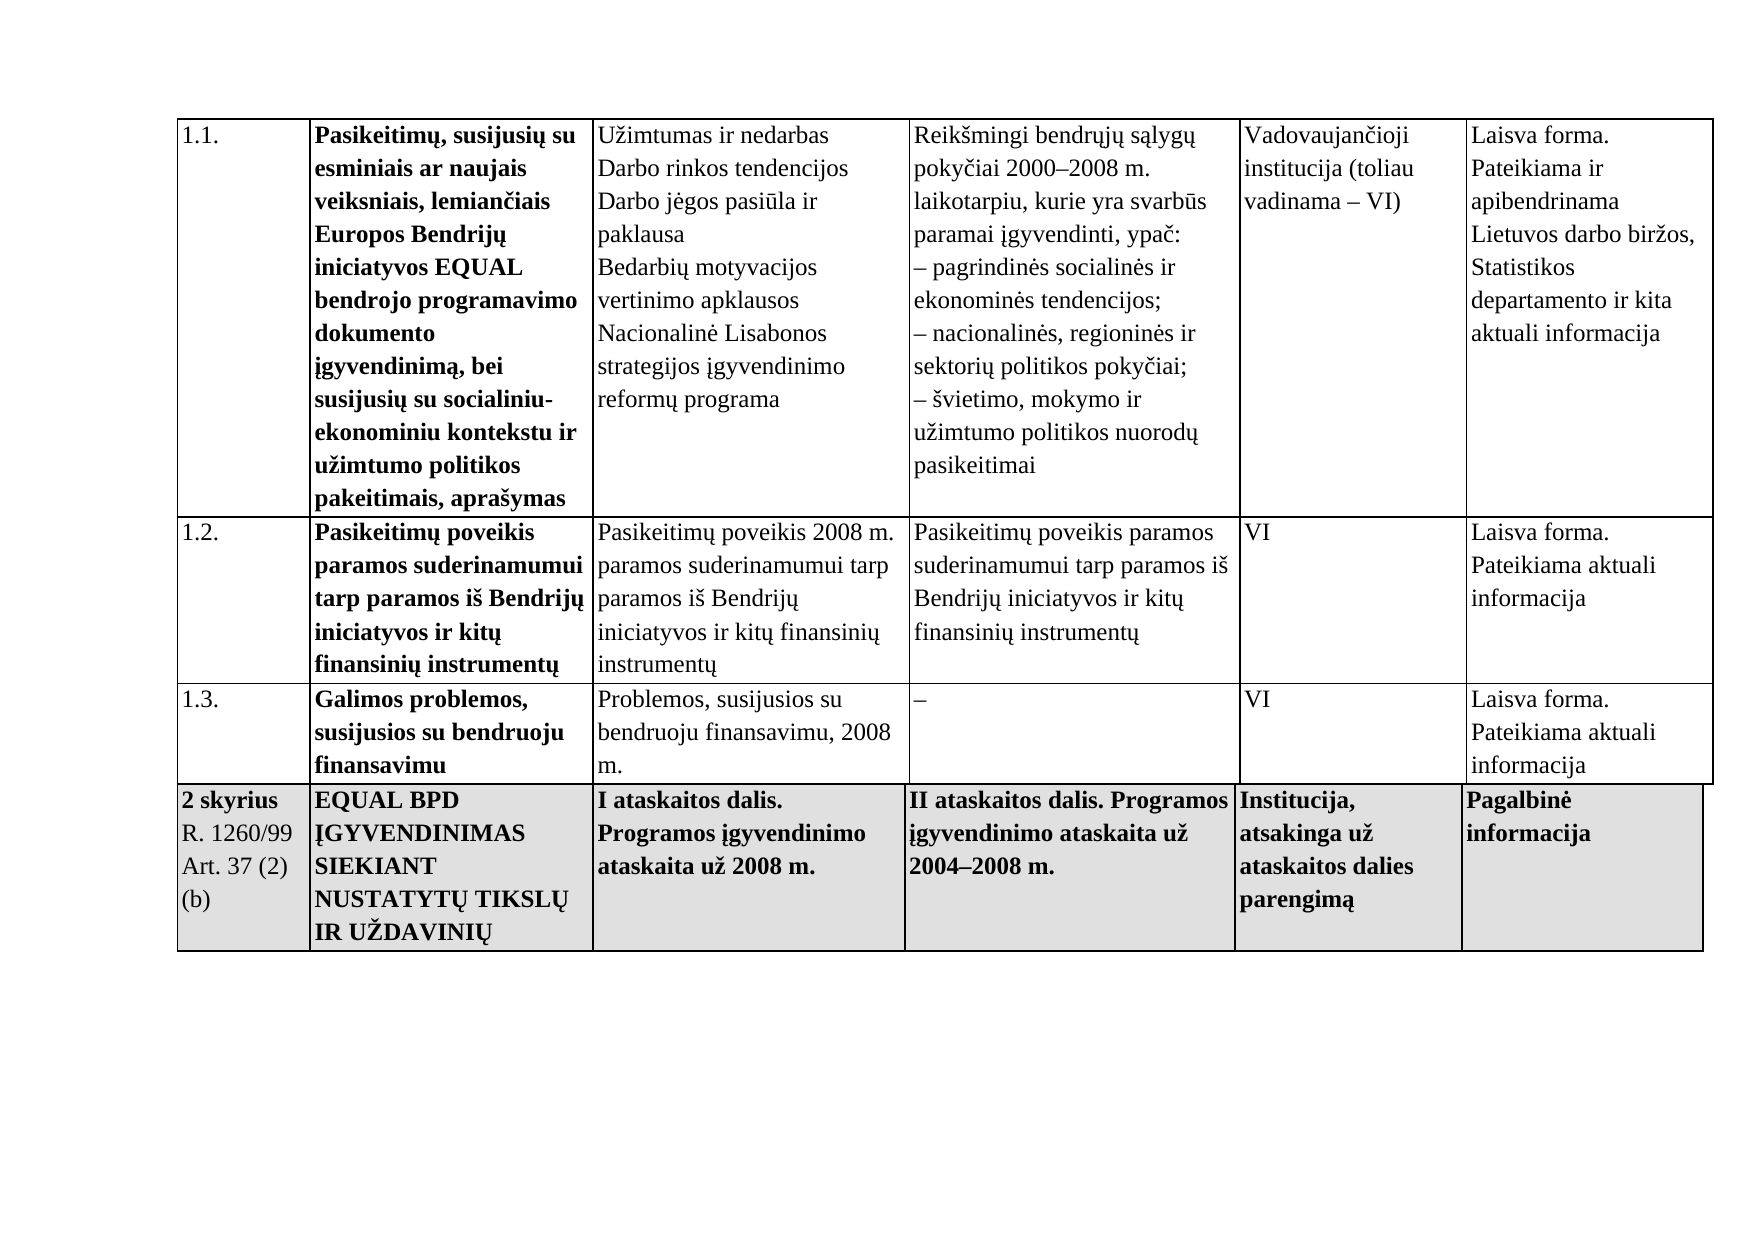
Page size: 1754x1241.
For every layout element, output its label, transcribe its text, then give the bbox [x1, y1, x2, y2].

table_cell Laisva forma. Pateikiama aktuali informacija [1467, 518, 1712, 683]
table_cell – [910, 684, 1239, 783]
table_cell [1704, 785, 1708, 950]
table_cell Problemos, susijusios su bendruoju finansavimu, 2008 m. [594, 684, 909, 783]
table_cell VI [1241, 684, 1466, 783]
table_cell Laisva forma. Pateikiama aktuali informacija [1467, 684, 1712, 783]
table_cell I ataskaitos dalis. Programos įgyvendinimo ataskaita už 2008 m. [594, 785, 904, 950]
table_cell Reikšmingi bendrųjų sąlygų pokyčiai 2000–2008 m. laikotarpiu, kurie yra svarbūs paramai įgyvendinti, ypač: – pagrindinės socialinės ir ekonominės tendencijos; – nacionalinės, regioninės ir sektorių politikos pokyčiai; – švietimo, mokymo ir užimtumo politikos nuorodų pasikeitimai [910, 120, 1239, 516]
table_cell 1.3. [178, 684, 309, 783]
table_cell Pasikeitimų, susijusių su esminiais ar naujais veiksniais, lemiančiais Europos Bendrijų iniciatyvos EQUAL bendrojo programavimo dokumento įgyvendinimą, bei susijusių su socialiniu-ekonominiu kontekstu ir užimtumo politikos pakeitimais, aprašymas [311, 120, 592, 516]
table_cell 1.1. [178, 120, 309, 516]
table_cell VI [1241, 518, 1466, 683]
table_cell Vadovaujančioji institucija (toliau vadinama – VI) [1241, 120, 1466, 516]
table_cell Pasikeitimų poveikis paramos suderinamumui tarp paramos iš Bendrijų iniciatyvos ir kitų finansinių instrumentų [311, 518, 592, 683]
table_cell [1708, 785, 1713, 950]
table_cell Pasikeitimų poveikis 2008 m. paramos suderinamumui tarp paramos iš Bendrijų iniciatyvos ir kitų finansinių instrumentų [594, 518, 909, 683]
table_cell Laisva forma. Pateikiama ir apibendrinama Lietuvos darbo biržos, Statistikos departamento ir kita aktuali informacija [1467, 120, 1712, 516]
table_cell 2 skyrius R. 1260/99 Art. 37 (2)(b) [178, 785, 309, 950]
table_cell 1.2. [178, 518, 309, 683]
table_cell II ataskaitos dalis. Programos įgyvendinimo ataskaita už 2004–2008 m. [906, 785, 1234, 950]
table_cell Institucija, atsakinga už ataskaitos dalies parengimą [1236, 785, 1461, 950]
table_cell EQUAL BPD ĮGYVENDINIMAS SIEKIANT NUSTATYTŲ TIKSLŲ IR UŽDAVINIŲ [311, 785, 592, 950]
table_cell Pagalbinė informacija [1463, 785, 1702, 950]
table_cell Pasikeitimų poveikis paramos suderinamumui tarp paramos iš Bendrijų iniciatyvos ir kitų finansinių instrumentų [910, 518, 1239, 683]
table_cell Užimtumas ir nedarbas Darbo rinkos tendencijos Darbo jėgos pasiūla ir paklausa Bedarbių motyvacijos vertinimo apklausos Nacionalinė Lisabonos strategijos įgyvendinimo reformų programa [594, 120, 909, 516]
table_cell Galimos problemos, susijusios su bendruoju finansavimu [311, 684, 592, 783]
